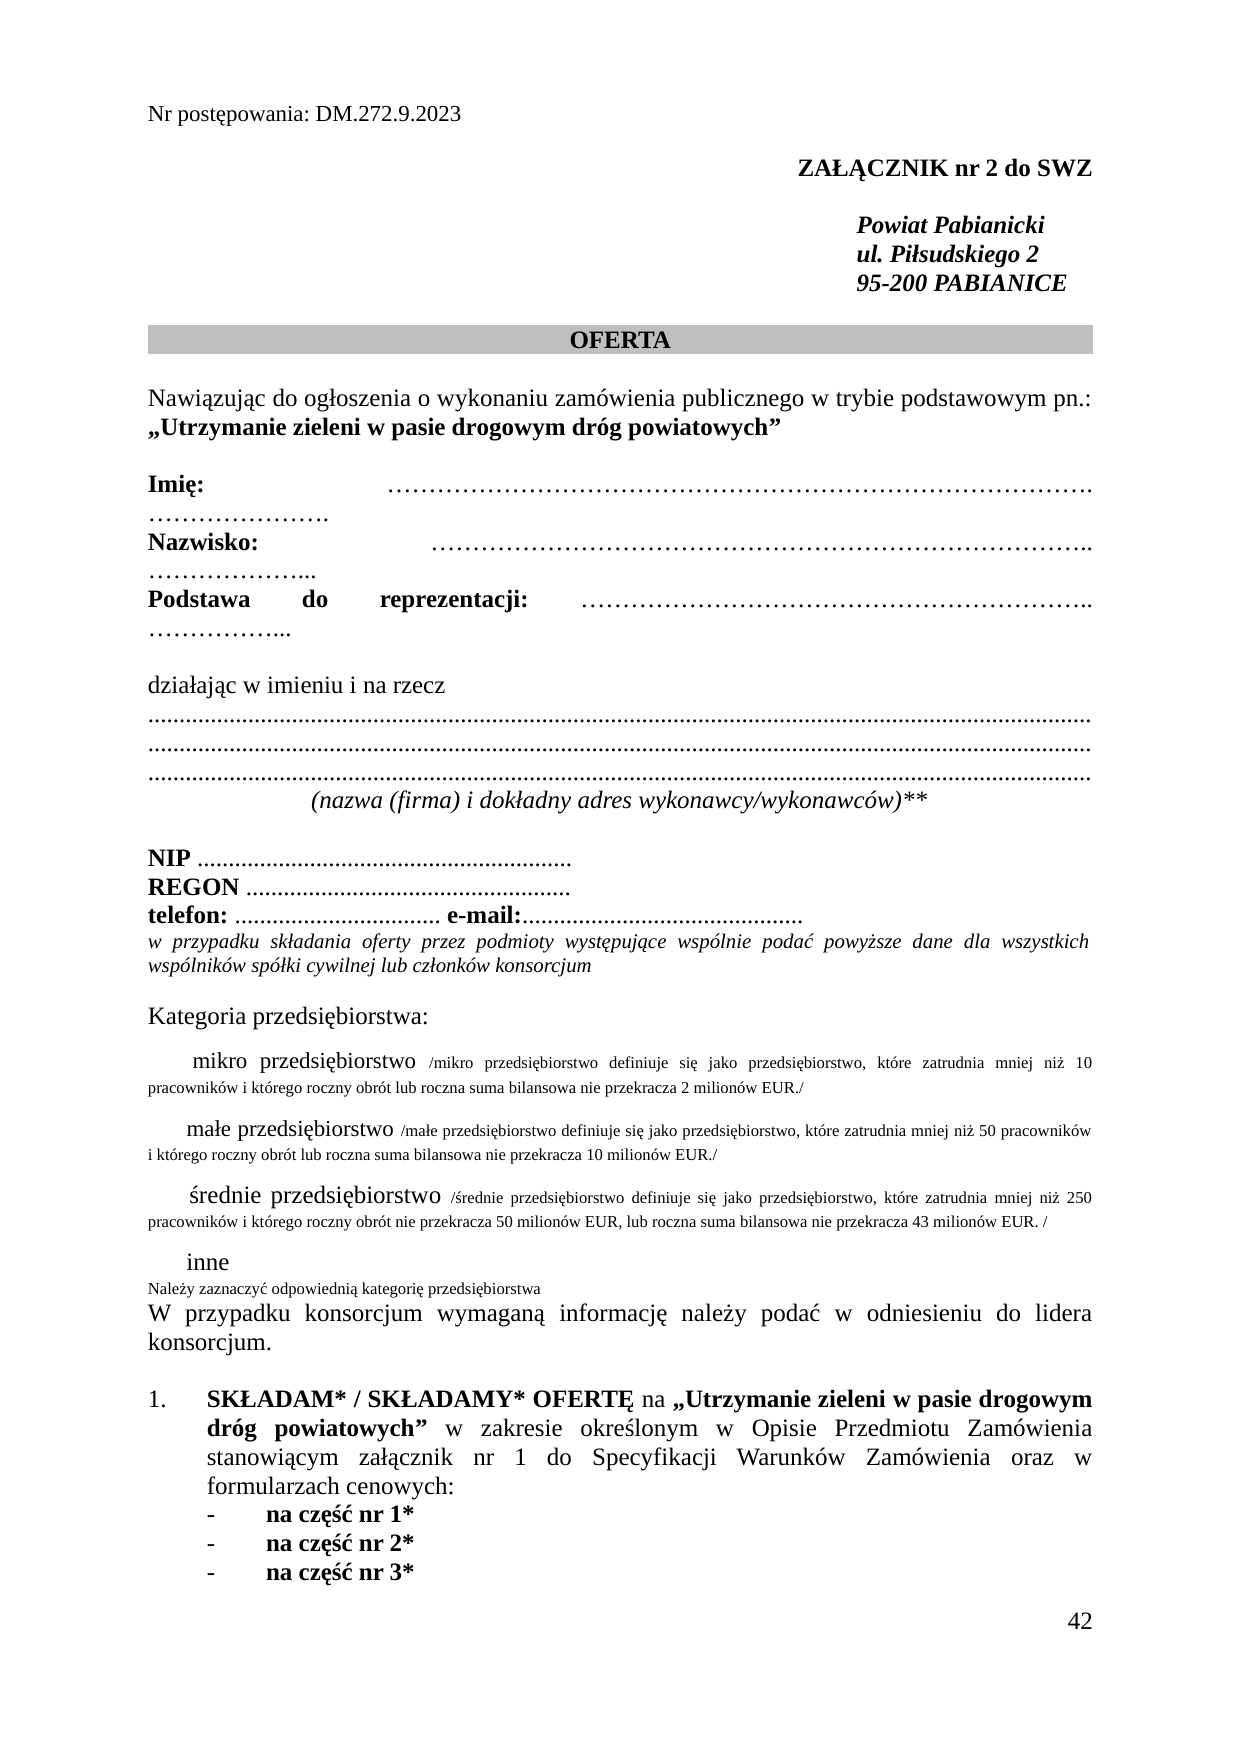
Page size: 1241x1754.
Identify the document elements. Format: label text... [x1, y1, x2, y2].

list SKŁADAM* / SKŁADAMY* OFERTĘ na „Utrzymanie zieleni w pasie drogowym dróg powiatowych” w zakresie określonym w Opisie Przedmiotu Zamówienia stanowiącym załącznik nr 1 do Specyfikacji Warunków Zamówienia oraz w formularzach cenowych: [148, 1384, 1093, 1499]
text działając w imieniu i na rzecz [148, 670, 1093, 699]
list na część nr 1* [207, 1499, 1093, 1528]
text telefon: ................................. e-mail:............................................. [148, 900, 1093, 929]
text 95-200 PABIANICE [148, 268, 1093, 297]
list Należy zaznaczyć odpowiednią kategorię przedsiębiorstwa [148, 1279, 1093, 1298]
text  mikro przedsiębiorstwo /mikro przedsiębiorstwo definiuje się jako przedsiębiorstwo, które zatrudnia mniej niż 10 pracowników i którego roczny obrót lub roczna suma bilansowa nie przekracza 2 milionów EUR./ [148, 1030, 1093, 1097]
list Kategoria przedsiębiorstwa: [148, 1001, 1093, 1030]
text .............................................................................................................................................................................................................................................................................................................. [148, 728, 1093, 785]
text  małe przedsiębiorstwo /małe przedsiębiorstwo definiuje się jako przedsiębiorstwo, które zatrudnia mniej niż 50 pracowników i którego roczny obrót lub roczna suma bilansowa nie przekracza 10 milionów EUR./ [148, 1097, 1093, 1164]
list w przypadku składania oferty przez podmioty występujące wspólnie podać powyższe dane dla wszystkich wspólników spółki cywilnej lub członków konsorcjum [148, 929, 1093, 977]
text Imię: ………………………………………………………………………….…………………. [148, 469, 1093, 527]
list W przypadku konsorcjum wymaganą informację należy podać w odniesieniu do lidera konsorcjum. [148, 1298, 1093, 1356]
text (nazwa (firma) i dokładny adres wykonawcy/wykonawców)** [148, 785, 1093, 814]
text ul. Piłsudskiego 2 [148, 239, 1093, 268]
list na część nr 2* [207, 1528, 1093, 1557]
list  inne [148, 1231, 1093, 1279]
text Nawiązując do ogłoszenia o wykonaniu zamówienia publicznego w trybie podstawowym pn.: „Utrzymanie zieleni w pasie drogowym dróg powiatowych” [148, 383, 1093, 440]
text REGON .................................................... [148, 872, 1093, 900]
text Powiat Pabianicki [148, 210, 1093, 239]
list na część nr 3* [207, 1557, 1093, 1586]
text ....................................................................................................................................................... [148, 699, 1093, 728]
text ZAŁĄCZNIK nr 2 do SWZ [148, 153, 1093, 182]
text OFERTA [148, 325, 1093, 354]
list  średnie przedsiębiorstwo /średnie przedsiębiorstwo definiuje się jako przedsiębiorstwo, które zatrudnia mniej niż 250 pracowników i którego roczny obrót nie przekracza 50 milionów EUR, lub roczna suma bilansowa nie przekracza 43 milionów EUR. / [148, 1164, 1093, 1231]
text Nazwisko: ……………………………………………………………………..………………... [148, 527, 1093, 584]
text Podstawa do reprezentacji: ……………………………………………………..……………... [148, 584, 1093, 642]
text NIP ............................................................ [148, 843, 1093, 872]
